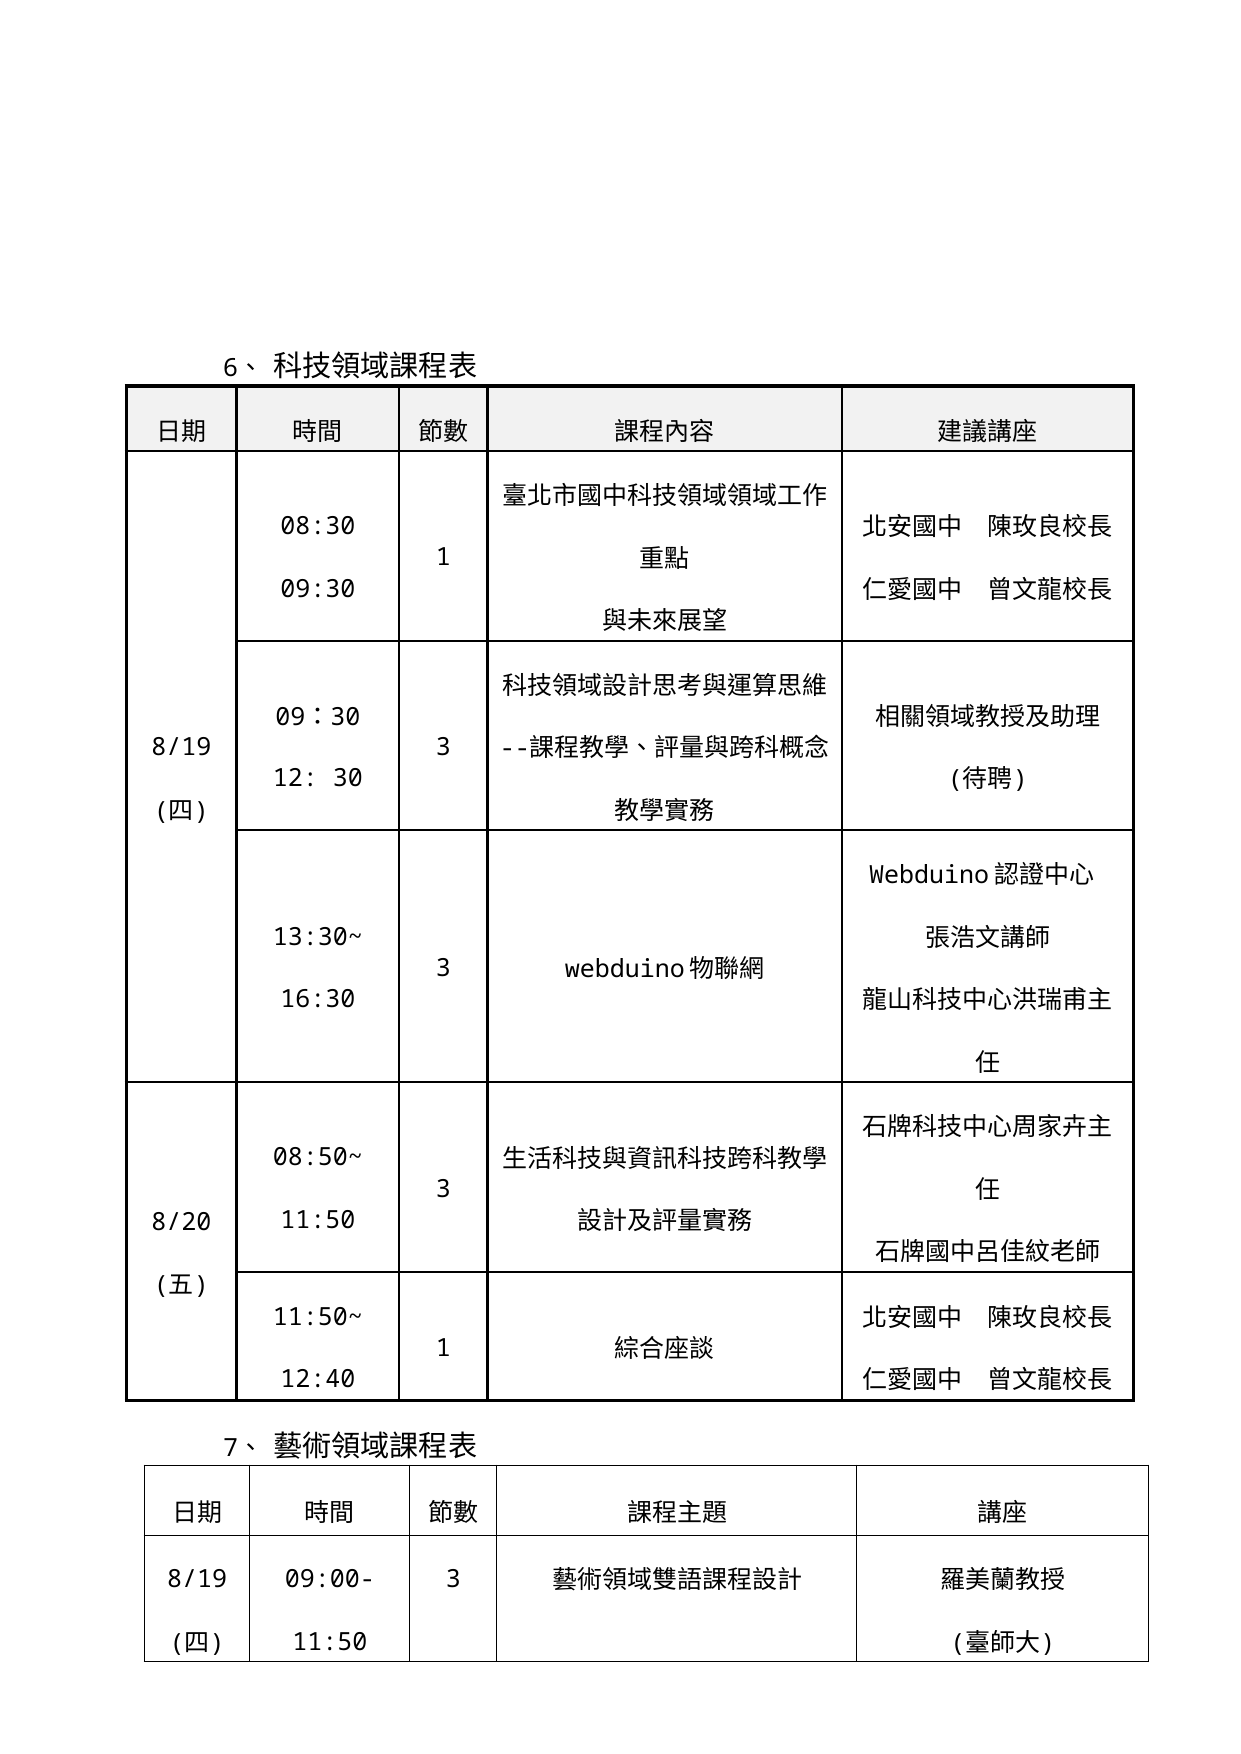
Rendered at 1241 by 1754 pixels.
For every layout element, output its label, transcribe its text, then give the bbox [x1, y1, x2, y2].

table_cell 09：30 12: 30 [238, 642, 398, 829]
table_cell 1 [400, 452, 486, 639]
list 藝術領域課程表 [223, 1402, 1053, 1464]
table_header 課程內容 [489, 388, 841, 450]
table_cell 綜合座談 [489, 1273, 841, 1399]
table_header 日期 [145, 1466, 249, 1535]
table_cell webduino物聯網 [489, 831, 841, 1081]
table_cell 石牌科技中心周家卉主任 石牌國中呂佳紋老師 [843, 1083, 1132, 1271]
table_cell 北安國中 陳玫良校長 仁愛國中 曾文龍校長 [843, 452, 1132, 639]
list 科技領域課程表 [223, 322, 1053, 384]
table_header 日期 [128, 388, 235, 450]
table_cell 北安國中 陳玫良校長 仁愛國中 曾文龍校長 [843, 1273, 1132, 1399]
table_header 建議講座 [843, 388, 1132, 450]
table_cell 科技領域設計思考與運算思維 --課程教學、評量與跨科概念 教學實務 [489, 642, 841, 829]
table_cell 1 [400, 1273, 486, 1399]
table_cell 藝術領域雙語課程設計 [497, 1536, 856, 1661]
table_header 時間 [238, 388, 398, 450]
table_cell 生活科技與資訊科技跨科教學設計及評量實務 [489, 1083, 841, 1271]
table_cell 8/20 (五) [128, 1083, 235, 1399]
table_cell 11:50~ 12:40 [238, 1273, 398, 1399]
table_cell 08:30 09:30 [238, 452, 398, 639]
table_cell 3 [410, 1536, 496, 1661]
table_header 課程主題 [497, 1466, 856, 1535]
table_header 節數 [400, 388, 486, 450]
table_header 講座 [857, 1466, 1148, 1535]
table_cell 8/19 (四) [145, 1536, 249, 1661]
table_cell 3 [400, 1083, 486, 1271]
table_cell 13:30~ 16:30 [238, 831, 398, 1081]
table_cell 3 [400, 642, 486, 829]
table_cell 3 [400, 831, 486, 1081]
table_cell 羅美蘭教授 (臺師大) [857, 1536, 1148, 1661]
table_header 時間 [250, 1466, 409, 1535]
table_header 節數 [410, 1466, 496, 1535]
table_cell 相關領域教授及助理 (待聘) [843, 642, 1132, 829]
table_cell 8/19 (四) [128, 452, 235, 1081]
table_cell 09:00-11:50 [250, 1536, 409, 1661]
table_cell 臺北市國中科技領域領域工作重點 與未來展望 [489, 452, 841, 639]
table_cell 08:50~ 11:50 [238, 1083, 398, 1271]
table_cell Webduino認證中心 張浩文講師 龍山科技中心洪瑞甫主任 [843, 831, 1132, 1081]
